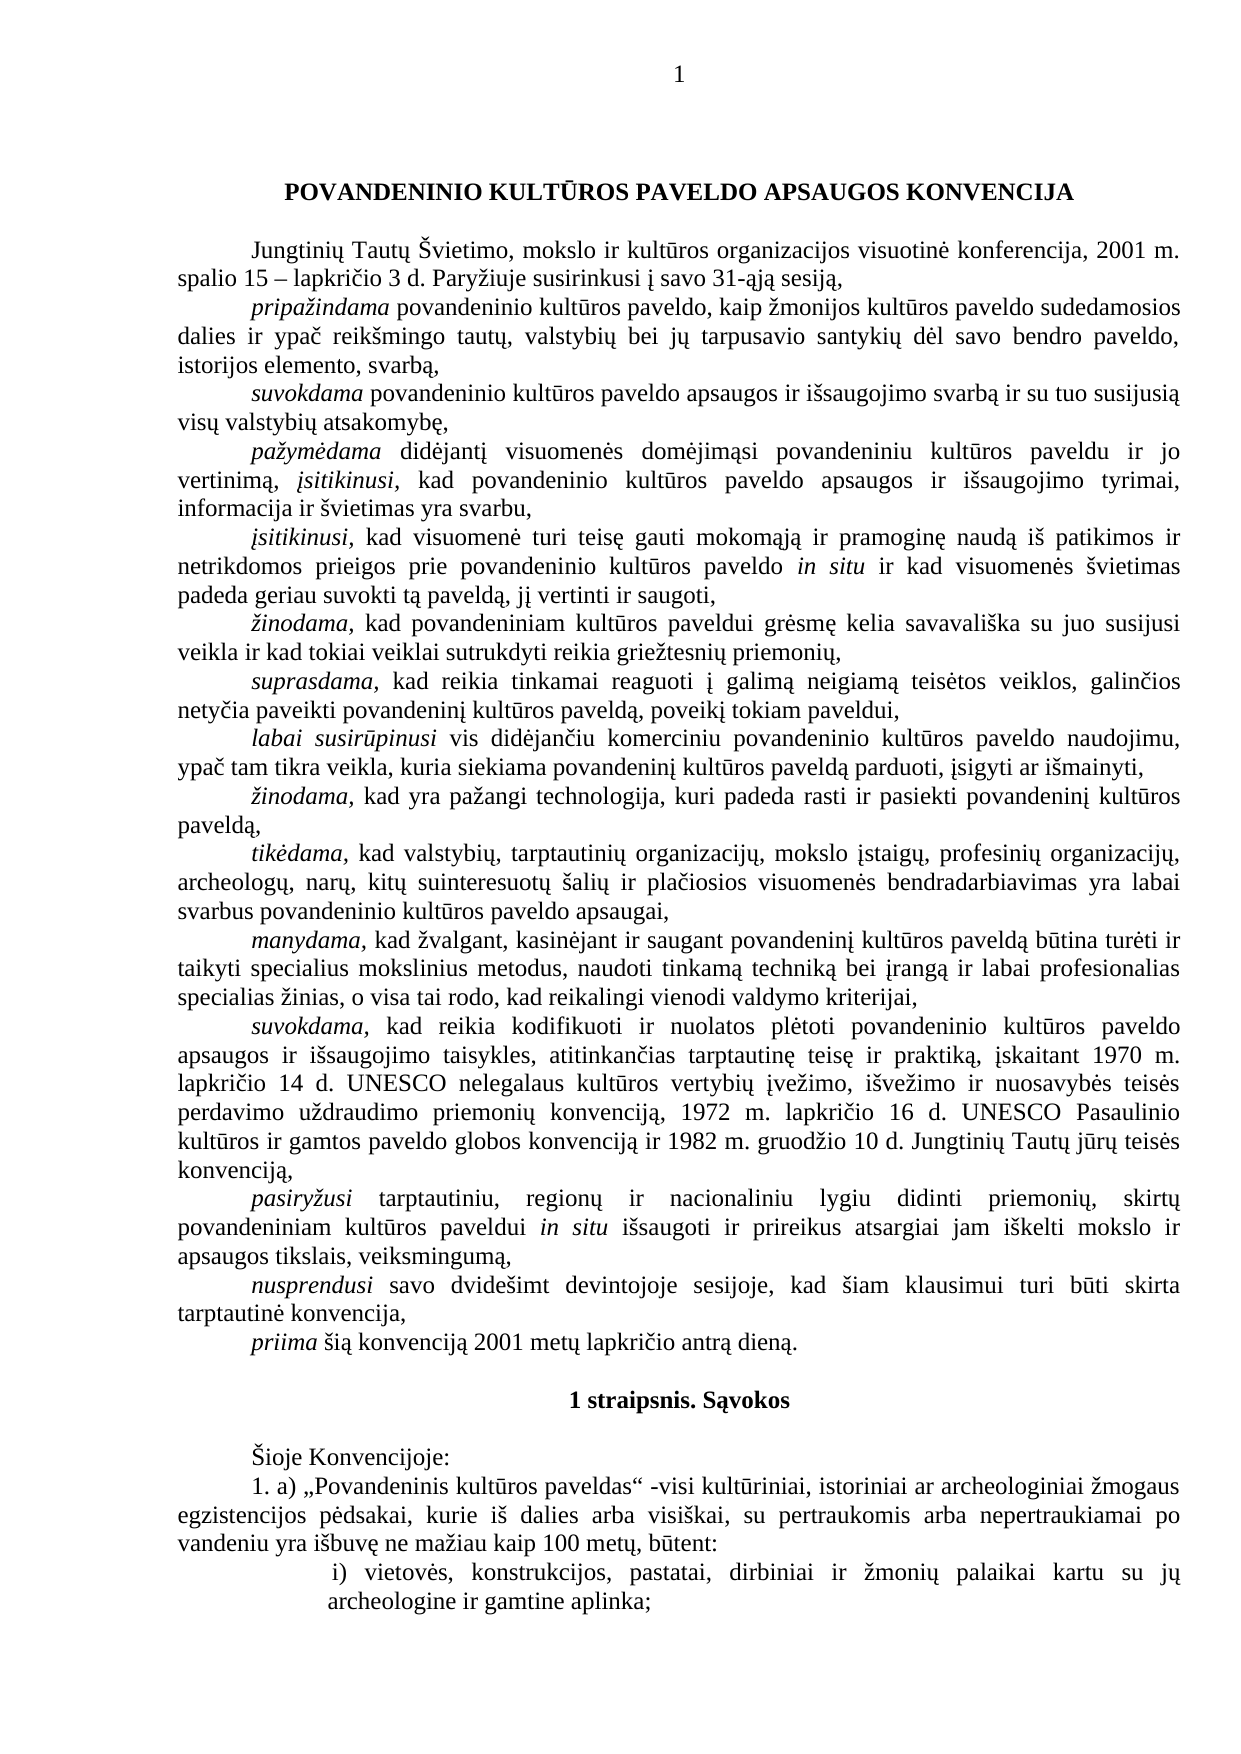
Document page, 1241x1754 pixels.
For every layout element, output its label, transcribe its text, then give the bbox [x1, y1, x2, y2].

text priima šią konvenciją 2001 metų lapkričio antrą dieną. [177, 1327, 1181, 1356]
text Šioje Konvencijoje: [177, 1442, 1181, 1471]
text žinodama, kad yra pažangi technologija, kuri padeda rasti ir pasiekti povandeninį kultūros paveldą, [177, 781, 1181, 838]
text 1 straipsnis. Sąvokos [177, 1385, 1181, 1413]
text tikėdama, kad valstybių, tarptautinių organizacijų, mokslo įstaigų, profesinių organizacijų, archeologų, narų, kitų suinteresuotų šalių ir plačiosios visuomenės bendradarbiavimas yra labai svarbus povandeninio kultūros paveldo apsaugai, [177, 838, 1181, 925]
text Jungtinių Tautų Švietimo, mokslo ir kultūros organizacijos visuotinė konferencija, 2001 m. spalio 15 – lapkričio 3 d. Paryžiuje susirinkusi į savo 31-ąją sesiją, [177, 235, 1181, 292]
text suvokdama, kad reikia kodifikuoti ir nuolatos plėtoti povandeninio kultūros paveldo apsaugos ir išsaugojimo taisykles, atitinkančias tarptautinę teisę ir praktiką, įskaitant 1970 m. lapkričio 14 d. UNESCO nelegalaus kultūros vertybių įvežimo, išvežimo ir nuosavybės teisės perdavimo uždraudimo priemonių konvenciją, 1972 m. lapkričio 16 d. UNESCO Pasaulinio kultūros ir gamtos paveldo globos konvenciją ir 1982 m. gruodžio 10 d. Jungtinių Tautų jūrų teisės konvenciją, [177, 1011, 1181, 1183]
text žinodama, kad povandeniniam kultūros paveldui grėsmę kelia savavališka su juo susijusi veikla ir kad tokiai veiklai sutrukdyti reikia griežtesnių priemonių, [177, 608, 1181, 666]
text manydama, kad žvalgant, kasinėjant ir saugant povandeninį kultūros paveldą būtina turėti ir taikyti specialius mokslinius metodus, naudoti tinkamą techniką bei įrangą ir labai profesionalias specialias žinias, o visa tai rodo, kad reikalingi vienodi valdymo kriterijai, [177, 925, 1181, 1011]
text pasiryžusi tarptautiniu, regionų ir nacionaliniu lygiu didinti priemonių, skirtų povandeniniam kultūros paveldui in situ išsaugoti ir prireikus atsargiai jam iškelti mokslo ir apsaugos tikslais, veiksmingumą, [177, 1183, 1181, 1270]
text labai susirūpinusi vis didėjančiu komerciniu povandeninio kultūros paveldo naudojimu, ypač tam tikra veikla, kuria siekiama povandeninį kultūros paveldą parduoti, įsigyti ar išmainyti, [177, 723, 1181, 781]
text nusprendusi savo dvidešimt devintojoje sesijoje, kad šiam klausimui turi būti skirta tarptautinė konvencija, [177, 1270, 1181, 1327]
text suvokdama povandeninio kultūros paveldo apsaugos ir išsaugojimo svarbą ir su tuo susijusią visų valstybių atsakomybę, [177, 378, 1181, 436]
text pripažindama povandeninio kultūros paveldo, kaip žmonijos kultūros paveldo sudedamosios dalies ir ypač reikšmingo tautų, valstybių bei jų tarpusavio santykių dėl savo bendro paveldo, istorijos elemento, svarbą, [177, 292, 1181, 378]
text 1. a) „Povandeninis kultūros paveldas“ -visi kultūriniai, istoriniai ar archeologiniai žmogaus egzistencijos pėdsakai, kurie iš dalies arba visiškai, su pertraukomis arba nepertraukiamai po vandeniu yra išbuvę ne mažiau kaip 100 metų, būtent: [177, 1471, 1181, 1557]
text suprasdama, kad reikia tinkamai reaguoti į galimą neigiamą teisėtos veiklos, galinčios netyčia paveikti povandeninį kultūros paveldą, poveikį tokiam paveldui, [177, 666, 1181, 723]
text įsitikinusi, kad visuomenė turi teisę gauti mokomąją ir pramoginę naudą iš patikimos ir netrikdomos prieigos prie povandeninio kultūros paveldo in situ ir kad visuomenės švietimas padeda geriau suvokti tą paveldą, jį vertinti ir saugoti, [177, 522, 1181, 608]
text i) vietovės, konstrukcijos, pastatai, dirbiniai ir žmonių palaikai kartu su jų archeologine ir gamtine aplinka; [327, 1557, 1181, 1615]
text POVANDENINIO KULTŪROS PAVELDO APSAUGOS KONVENCIJA [177, 177, 1181, 206]
text pažymėdama didėjantį visuomenės domėjimąsi povandeniniu kultūros paveldu ir jo vertinimą, įsitikinusi, kad povandeninio kultūros paveldo apsaugos ir išsaugojimo tyrimai, informacija ir švietimas yra svarbu, [177, 436, 1181, 522]
